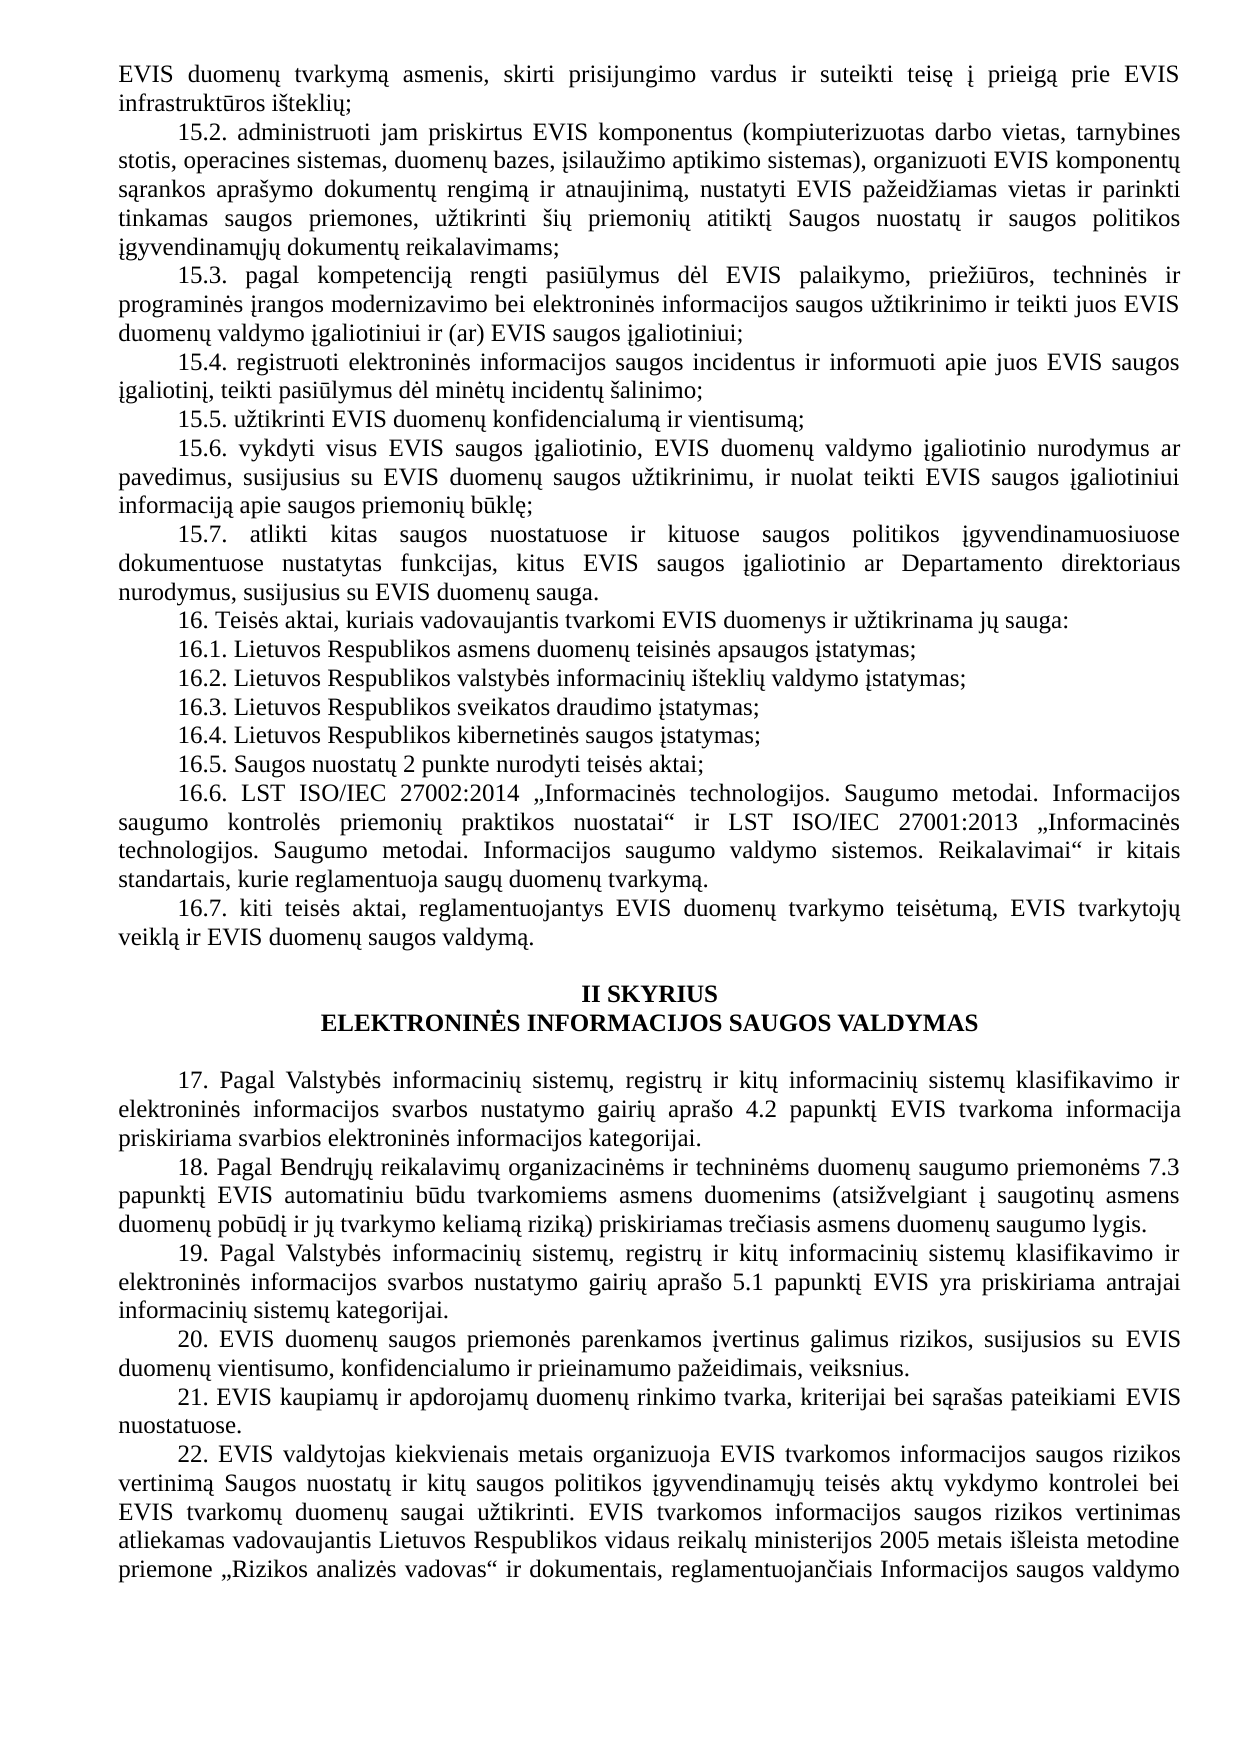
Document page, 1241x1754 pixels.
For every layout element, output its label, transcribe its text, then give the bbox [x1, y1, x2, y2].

text 20. EVIS duomenų saugos priemonės parenkamos įvertinus galimus rizikos, susijusios su EVIS duomenų vientisumo, konfidencialumo ir prieinamumo pažeidimais, veiksnius. [118, 1324, 1181, 1382]
text 16.2. Lietuvos Respublikos valstybės informacinių išteklių valdymo įstatymas; [177, 663, 1181, 692]
text 15.7. atlikti kitas saugos nuostatuose ir kituose saugos politikos įgyvendinamuosiuose dokumentuose nustatytas funkcijas, kitus EVIS saugos įgaliotinio ar Departamento direktoriaus nurodymus, susijusius su EVIS duomenų sauga. [118, 519, 1181, 605]
text 18. Pagal Bendrųjų reikalavimų organizacinėms ir techninėms duomenų saugumo priemonėms 7.3 papunktį EVIS automatiniu būdu tvarkomiems asmens duomenims (atsižvelgiant į saugotinų asmens duomenų pobūdį ir jų tvarkymo keliamą riziką) priskiriamas trečiasis asmens duomenų saugumo lygis. [118, 1152, 1181, 1238]
text 19. Pagal Valstybės informacinių sistemų, registrų ir kitų informacinių sistemų klasifikavimo ir elektroninės informacijos svarbos nustatymo gairių aprašo 5.1 papunktį EVIS yra priskiriama antrajai informacinių sistemų kategorijai. [118, 1238, 1181, 1324]
text 16. Teisės aktai, kuriais vadovaujantis tvarkomi EVIS duomenys ir užtikrinama jų sauga: [177, 605, 1181, 634]
text 15.3. pagal kompetenciją rengti pasiūlymus dėl EVIS palaikymo, priežiūros, techninės ir programinės įrangos modernizavimo bei elektroninės informacijos saugos užtikrinimo ir teikti juos EVIS duomenų valdymo įgaliotiniui ir (ar) EVIS saugos įgaliotiniui; [118, 260, 1181, 347]
text 22. EVIS valdytojas kiekvienais metais organizuoja EVIS tvarkomos informacijos saugos rizikos vertinimą Saugos nuostatų ir kitų saugos politikos įgyvendinamųjų teisės aktų vykdymo kontrolei bei EVIS tvarkomų duomenų saugai užtikrinti. EVIS tvarkomos informacijos saugos rizikos vertinimas atliekamas vadovaujantis Lietuvos Respublikos vidaus reikalų ministerijos 2005 metais išleista metodine priemone „Rizikos analizės vadovas“ ir dokumentais, reglamentuojančiais Informacijos saugos valdymo [118, 1439, 1181, 1583]
text EVIS duomenų tvarkymą asmenis, skirti prisijungimo vardus ir suteikti teisę į prieigą prie EVIS infrastruktūros išteklių; [118, 59, 1181, 117]
text 16.1. Lietuvos Respublikos asmens duomenų teisinės apsaugos įstatymas; [177, 634, 1181, 663]
text 17. Pagal Valstybės informacinių sistemų, registrų ir kitų informacinių sistemų klasifikavimo ir elektroninės informacijos svarbos nustatymo gairių aprašo 4.2 papunktį EVIS tvarkoma informacija priskiriama svarbios elektroninės informacijos kategorijai. [118, 1065, 1181, 1152]
text 16.6. LST ISO/IEC 27002:2014 „Informacinės technologijos. Saugumo metodai. Informacijos saugumo kontrolės priemonių praktikos nuostatai“ ir LST ISO/IEC 27001:2013 „Informacinės technologijos. Saugumo metodai. Informacijos saugumo valdymo sistemos. Reikalavimai“ ir kitais standartais, kurie reglamentuoja saugų duomenų tvarkymą. [118, 778, 1181, 893]
text II SKYRIUS [118, 979, 1181, 1008]
text 15.6. vykdyti visus EVIS saugos įgaliotinio, EVIS duomenų valdymo įgaliotinio nurodymus ar pavedimus, susijusius su EVIS duomenų saugos užtikrinimu, ir nuolat teikti EVIS saugos įgaliotiniui informaciją apie saugos priemonių būklę; [118, 433, 1181, 519]
text 21. EVIS kaupiamų ir apdorojamų duomenų rinkimo tvarka, kriterijai bei sąrašas pateikiami EVIS nuostatuose. [118, 1382, 1181, 1439]
text 16.7. kiti teisės aktai, reglamentuojantys EVIS duomenų tvarkymo teisėtumą, EVIS tvarkytojų veiklą ir EVIS duomenų saugos valdymą. [118, 893, 1181, 950]
text 15.4. registruoti elektroninės informacijos saugos incidentus ir informuoti apie juos EVIS saugos įgaliotinį, teikti pasiūlymus dėl minėtų incidentų šalinimo; [118, 347, 1181, 404]
text 15.5. užtikrinti EVIS duomenų konfidencialumą ir vientisumą; [177, 404, 1181, 433]
text 16.4. Lietuvos Respublikos kibernetinės saugos įstatymas; [177, 720, 1181, 749]
text 16.3. Lietuvos Respublikos sveikatos draudimo įstatymas; [177, 692, 1181, 720]
text Elektroninės informacijos saugos valdymas [118, 1008, 1181, 1037]
text 16.5. Saugos nuostatų 2 punkte nurodyti teisės aktai; [177, 749, 1181, 778]
text 15.2. administruoti jam priskirtus EVIS komponentus (kompiuterizuotas darbo vietas, tarnybines stotis, operacines sistemas, duomenų bazes, įsilaužimo aptikimo sistemas), organizuoti EVIS komponentų sąrankos aprašymo dokumentų rengimą ir atnaujinimą, nustatyti EVIS pažeidžiamas vietas ir parinkti tinkamas saugos priemones, užtikrinti šių priemonių atitiktį Saugos nuostatų ir saugos politikos įgyvendinamųjų dokumentų reikalavimams; [118, 117, 1181, 260]
